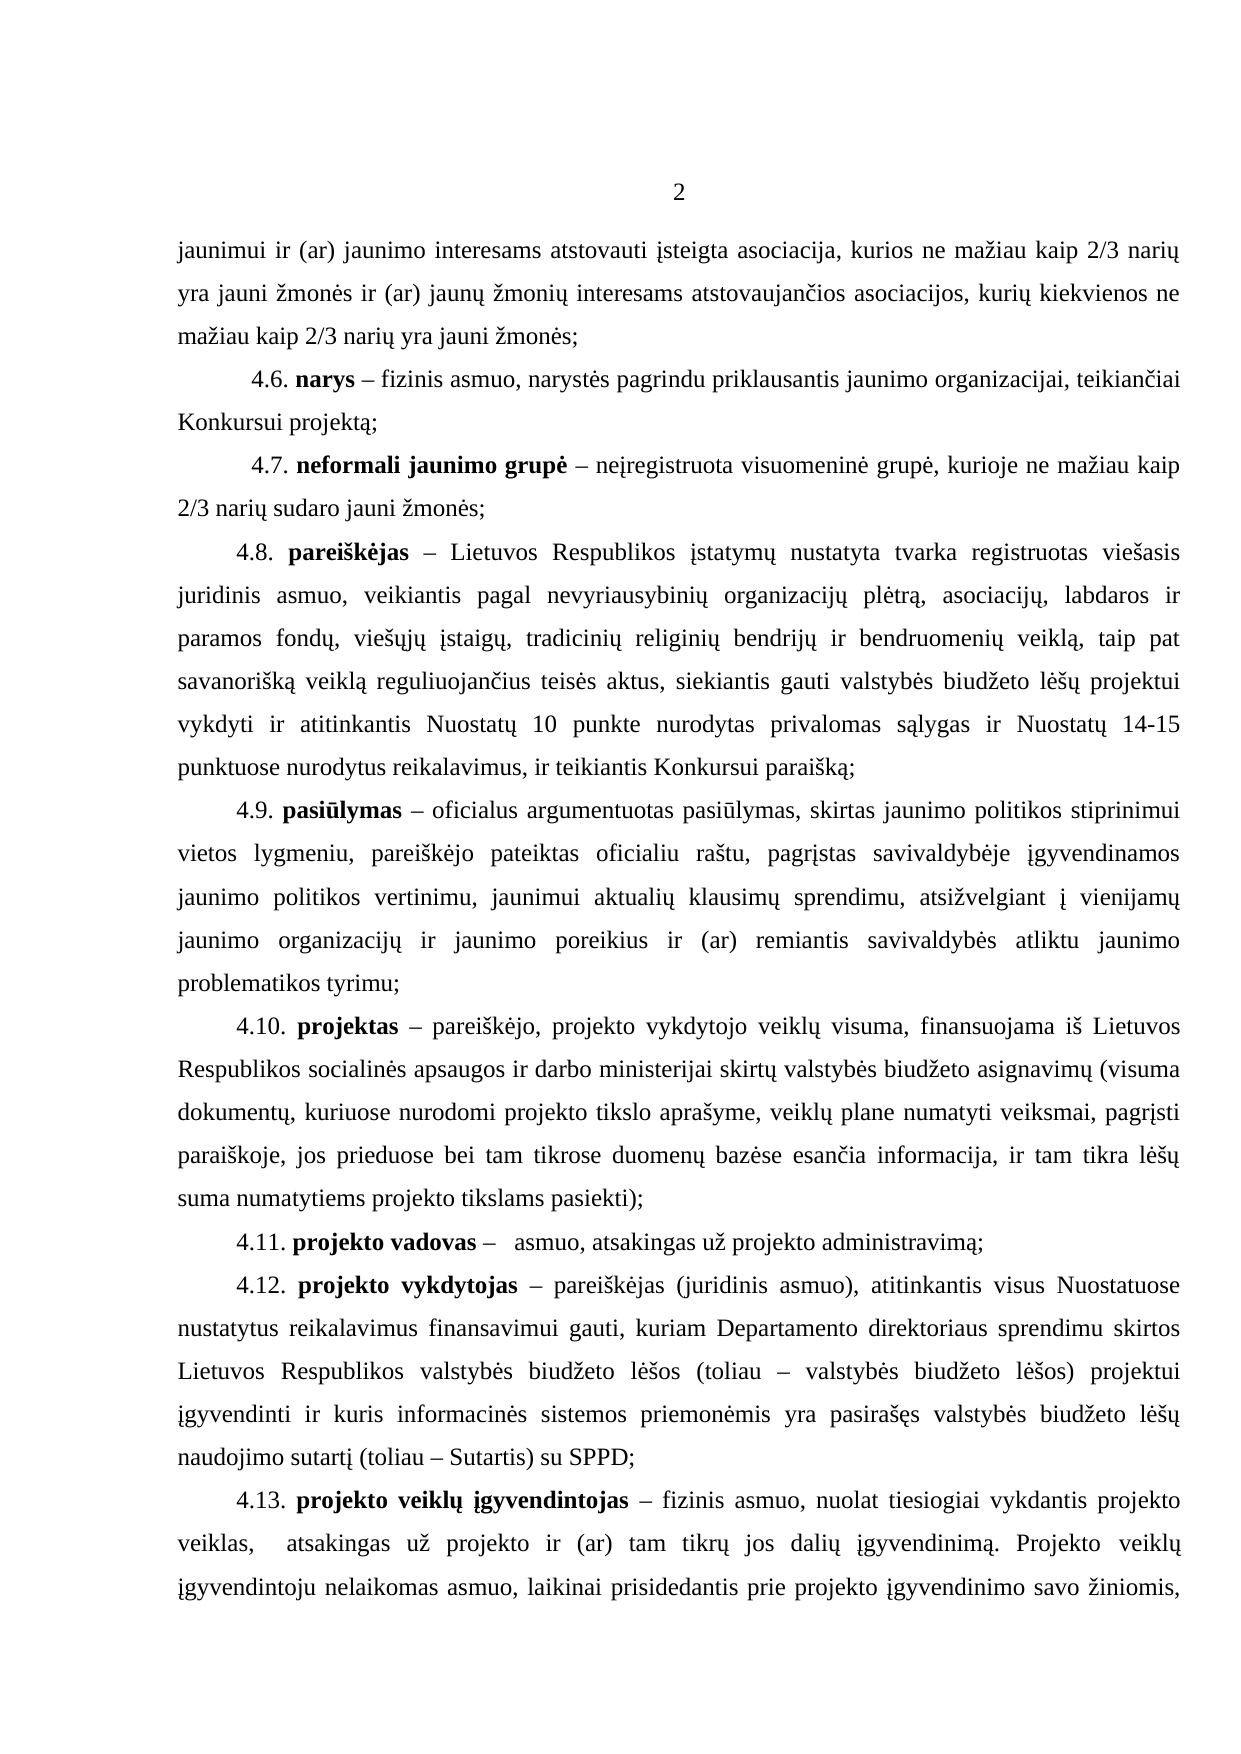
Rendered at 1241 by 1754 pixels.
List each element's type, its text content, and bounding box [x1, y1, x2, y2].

text 4.7. neformali jaunimo grupė – neįregistruota visuomeninė grupė, kurioje ne mažiau kaip 2/3 narių sudaro jauni žmonės; [177, 450, 1181, 522]
text 4.6. narys – fizinis asmuo, narystės pagrindu priklausantis jaunimo organizacijai, teikiančiai Konkursui projektą; [177, 364, 1181, 436]
text 4.11. projekto vadovas – asmuo, atsakingas už projekto administravimą; [177, 1227, 1181, 1255]
text 4.12. projekto vykdytojas – pareiškėjas (juridinis asmuo), atitinkantis visus Nuostatuose nustatytus reikalavimus finansavimui gauti, kuriam Departamento direktoriaus sprendimu skirtos Lietuvos Respublikos valstybės biudžeto lėšos (toliau – valstybės biudžeto lėšos) projektui įgyvendinti ir kuris informacinės sistemos priemonėmis yra pasirašęs valstybės biudžeto lėšų naudojimo sutartį (toliau – Sutartis) su SPPD; [177, 1270, 1181, 1471]
text jaunimui ir (ar) jaunimo interesams atstovauti įsteigta asociacija, kurios ne mažiau kaip 2/3 narių yra jauni žmonės ir (ar) jaunų žmonių interesams atstovaujančios asociacijos, kurių kiekvienos ne mažiau kaip 2/3 narių yra jauni žmonės; [177, 235, 1181, 350]
text 4.9. pasiūlymas – oficialus argumentuotas pasiūlymas, skirtas jaunimo politikos stiprinimui vietos lygmeniu, pareiškėjo pateiktas oficialiu raštu, pagrįstas savivaldybėje įgyvendinamos jaunimo politikos vertinimu, jaunimui aktualių klausimų sprendimu, atsižvelgiant į vienijamų jaunimo organizacijų ir jaunimo poreikius ir (ar) remiantis savivaldybės atliktu jaunimo problematikos tyrimu; [177, 795, 1181, 997]
text 4.10. projektas – pareiškėjo, projekto vykdytojo veiklų visuma, finansuojama iš Lietuvos Respublikos socialinės apsaugos ir darbo ministerijai skirtų valstybės biudžeto asignavimų (visuma dokumentų, kuriuose nurodomi projekto tikslo aprašyme, veiklų plane numatyti veiksmai, pagrįsti paraiškoje, jos prieduose bei tam tikrose duomenų bazėse esančia informacija, ir tam tikra lėšų suma numatytiems projekto tikslams pasiekti); [177, 1011, 1181, 1212]
text 4.8. pareiškėjas – Lietuvos Respublikos įstatymų nustatyta tvarka registruotas viešasis juridinis asmuo, veikiantis pagal nevyriausybinių organizacijų plėtrą, asociacijų, labdaros ir paramos fondų, viešųjų įstaigų, tradicinių religinių bendrijų ir bendruomenių veiklą, taip pat savanorišką veiklą reguliuojančius teisės aktus, siekiantis gauti valstybės biudžeto lėšų projektui vykdyti ir atitinkantis Nuostatų 10 punkte nurodytas privalomas sąlygas ir Nuostatų 14-15 punktuose nurodytus reikalavimus, ir teikiantis Konkursui paraišką; [177, 537, 1181, 781]
text 4.13. projekto veiklų įgyvendintojas – fizinis asmuo, nuolat tiesiogiai vykdantis projekto veiklas, atsakingas už projekto ir (ar) tam tikrų jos dalių įgyvendinimą. Projekto veiklų įgyvendintoju nelaikomas asmuo, laikinai prisidedantis prie projekto įgyvendinimo savo žiniomis, [177, 1485, 1181, 1600]
